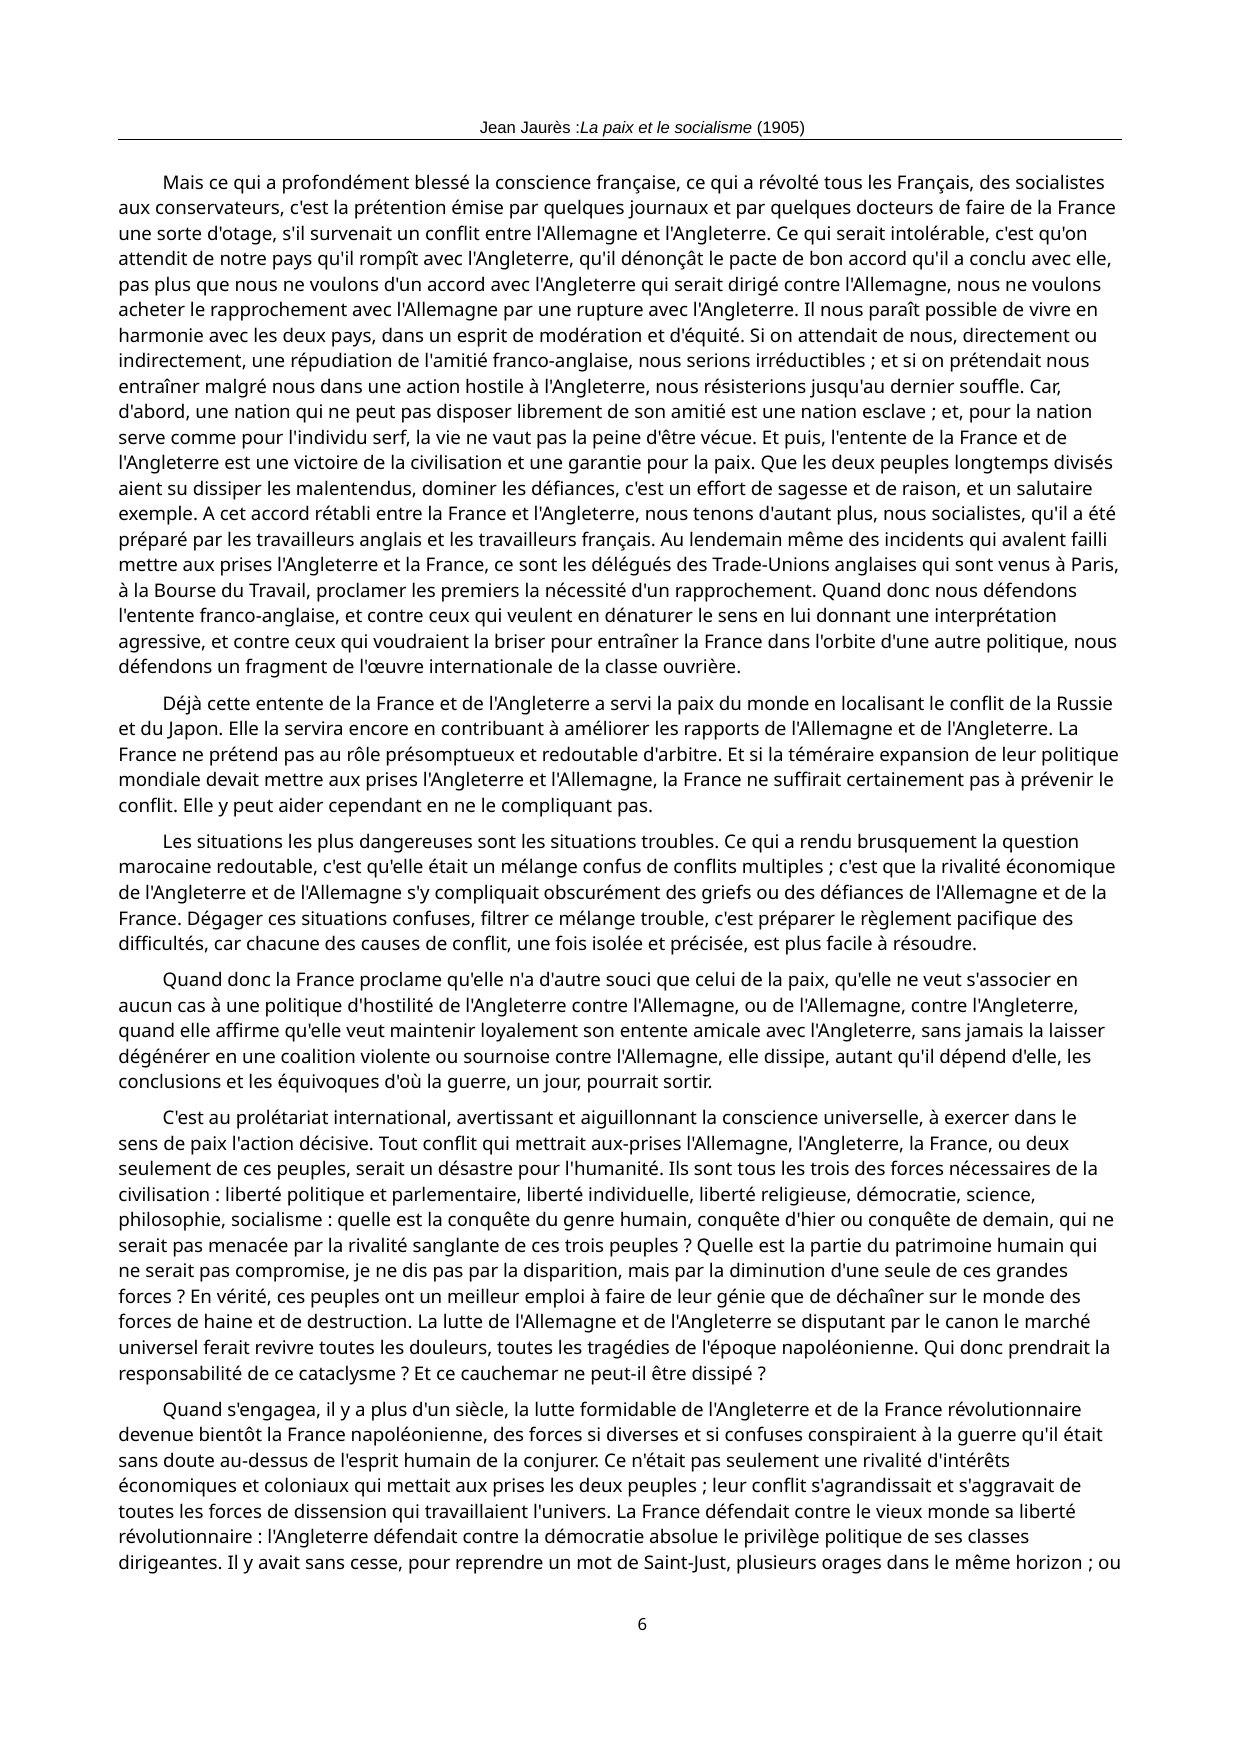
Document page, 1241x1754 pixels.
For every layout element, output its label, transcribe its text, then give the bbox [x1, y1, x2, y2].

text C'est au prolétariat international, avertissant et aiguillonnant la conscience universelle, à exercer dans le sens de paix l'action décisive. Tout conflit qui mettrait aux-prises l'Allemagne, l'Angleterre, la France, ou deux seulement de ces peuples, serait un désastre pour l'humanité. Ils sont tous les trois des forces nécessaires de la civilisation : liberté politique et parlementaire, liberté individuelle, liberté religieuse, démocratie, science, philosophie, socialisme : quelle est la conquête du genre humain, conquête d'hier ou conquête de demain, qui ne serait pas menacée par la rivalité sanglante de ces trois peuples ? Quelle est la partie du patrimoine humain qui ne serait pas compromise, je ne dis pas par la disparition, mais par la diminution d'une seule de ces grandes forces ? En vérité, ces peuples ont un meilleur emploi à faire de leur génie que de déchaîner sur le monde des forces de haine et de destruction. La lutte de l'Allemagne et de l'Angleterre se disputant par le canon le marché universel ferait revivre toutes les douleurs, toutes les tragédies de l'époque napoléonienne. Qui donc prendrait la responsabilité de ce cataclysme ? Et ce cauchemar ne peut-il être dissipé ? [118, 1105, 1122, 1385]
text Quand donc la France proclame qu'elle n'a d'autre souci que celui de la paix, qu'elle ne veut s'associer en aucun cas à une politique d'hostilité de l'Angleterre contre l'Allemagne, ou de l'Allemagne, contre l'Angleterre, quand elle affirme qu'elle veut maintenir loyalement son entente amicale avec l'Angleterre, sans jamais la laisser dégénérer en une coalition violente ou sournoise contre l'Allemagne, elle dissipe, autant qu'il dépend d'elle, les conclusions et les équivoques d'où la guerre, un jour, pourrait sortir. [118, 966, 1122, 1094]
text Les situations les plus dangereuses sont les situations troubles. Ce qui a rendu brusquement la question marocaine redoutable, c'est qu'elle était un mélange confus de conflits multiples ; c'est que la rivalité économique de l'Angleterre et de l'Allemagne s'y compliquait obscurément des griefs ou des défiances de l'Allemagne et de la France. Dégager ces situations confuses, filtrer ce mélange trouble, c'est préparer le règlement pacifique des difficultés, car chacune des causes de conflit, une fois isolée et précisée, est plus facile à résoudre. [118, 828, 1122, 956]
text Quand s'engagea, il y a plus d'un siècle, la lutte formidable de l'Angleterre et de la France révolutionnaire devenue bientôt la France napoléonienne, des forces si diverses et si confuses conspiraient à la guerre qu'il était sans doute au-dessus de l'esprit humain de la conjurer. Ce n'était pas seulement une rivalité d'intérêts économiques et coloniaux qui mettait aux prises les deux peuples ; leur conflit s'agrandissait et s'aggravait de toutes les forces de dissension qui travaillaient l'univers. La France défendait contre le vieux monde sa liberté révolutionnaire : l'Angleterre défendait contre la démocratie absolue le privilège politique de ses classes dirigeantes. Il y avait sans cesse, pour reprendre un mot de Saint-Just, plusieurs orages dans le même horizon ; ou [118, 1396, 1122, 1575]
text Déjà cette entente de la France et de l'Angleterre a servi la paix du monde en localisant le conflit de la Russie et du Japon. Elle la servira encore en contribuant à améliorer les rapports de l'Allemagne et de l'Angleterre. La France ne prétend pas au rôle présomptueux et redoutable d'arbitre. Et si la téméraire expansion de leur politique mondiale devait mettre aux prises l'Angleterre et l'Allemagne, la France ne suffirait certainement pas à prévenir le conflit. Elle y peut aider cependant en ne le compliquant pas. [118, 690, 1122, 818]
text Mais ce qui a profondément blessé la conscience française, ce qui a révolté tous les Français, des socialistes aux conservateurs, c'est la prétention émise par quelques journaux et par quelques docteurs de faire de la France une sorte d'otage, s'il survenait un conflit entre l'Allemagne et l'Angleterre. Ce qui serait intolérable, c'est qu'on attendit de notre pays qu'il rompît avec l'Angleterre, qu'il dénonçât le pacte de bon accord qu'il a conclu avec elle, pas plus que nous ne voulons d'un accord avec l'Angleterre qui serait dirigé contre l'Allemagne, nous ne voulons acheter le rapprochement avec l'Allemagne par une rupture avec l'Angleterre. Il nous paraît possible de vivre en harmonie avec les deux pays, dans un esprit de modération et d'équité. Si on attendait de nous, directement ou indirectement, une répudiation de l'amitié franco-anglaise, nous serions irréductibles ; et si on prétendait nous entraîner malgré nous dans une action hostile à l'Angleterre, nous résisterions jusqu'au dernier souffle. Car, d'abord, une nation qui ne peut pas disposer librement de son amitié est une nation esclave ; et, pour la nation serve comme pour l'individu serf, la vie ne vaut pas la peine d'être vécue. Et puis, l'entente de la France et de l'Angleterre est une victoire de la civilisation et une garantie pour la paix. Que les deux peuples longtemps divisés aient su dissiper les malentendus, dominer les défiances, c'est un effort de sagesse et de raison, et un salutaire exemple. A cet accord rétabli entre la France et l'Angleterre, nous tenons d'autant plus, nous socialistes, qu'il a été préparé par les travailleurs anglais et les travailleurs français. Au lendemain même des incidents qui avalent failli mettre aux prises l'Angleterre et la France, ce sont les délégués des Trade-Unions anglaises qui sont venus à Paris, à la Bourse du Travail, proclamer les premiers la nécessité d'un rapprochement. Quand donc nous défendons l'entente franco-anglaise, et contre ceux qui veulent en dénaturer le sens en lui donnant une interprétation agressive, et contre ceux qui voudraient la briser pour entraîner la France dans l'orbite d'une autre politique, nous défendons un fragment de l'œuvre internationale de la classe ouvrière. [118, 169, 1122, 679]
